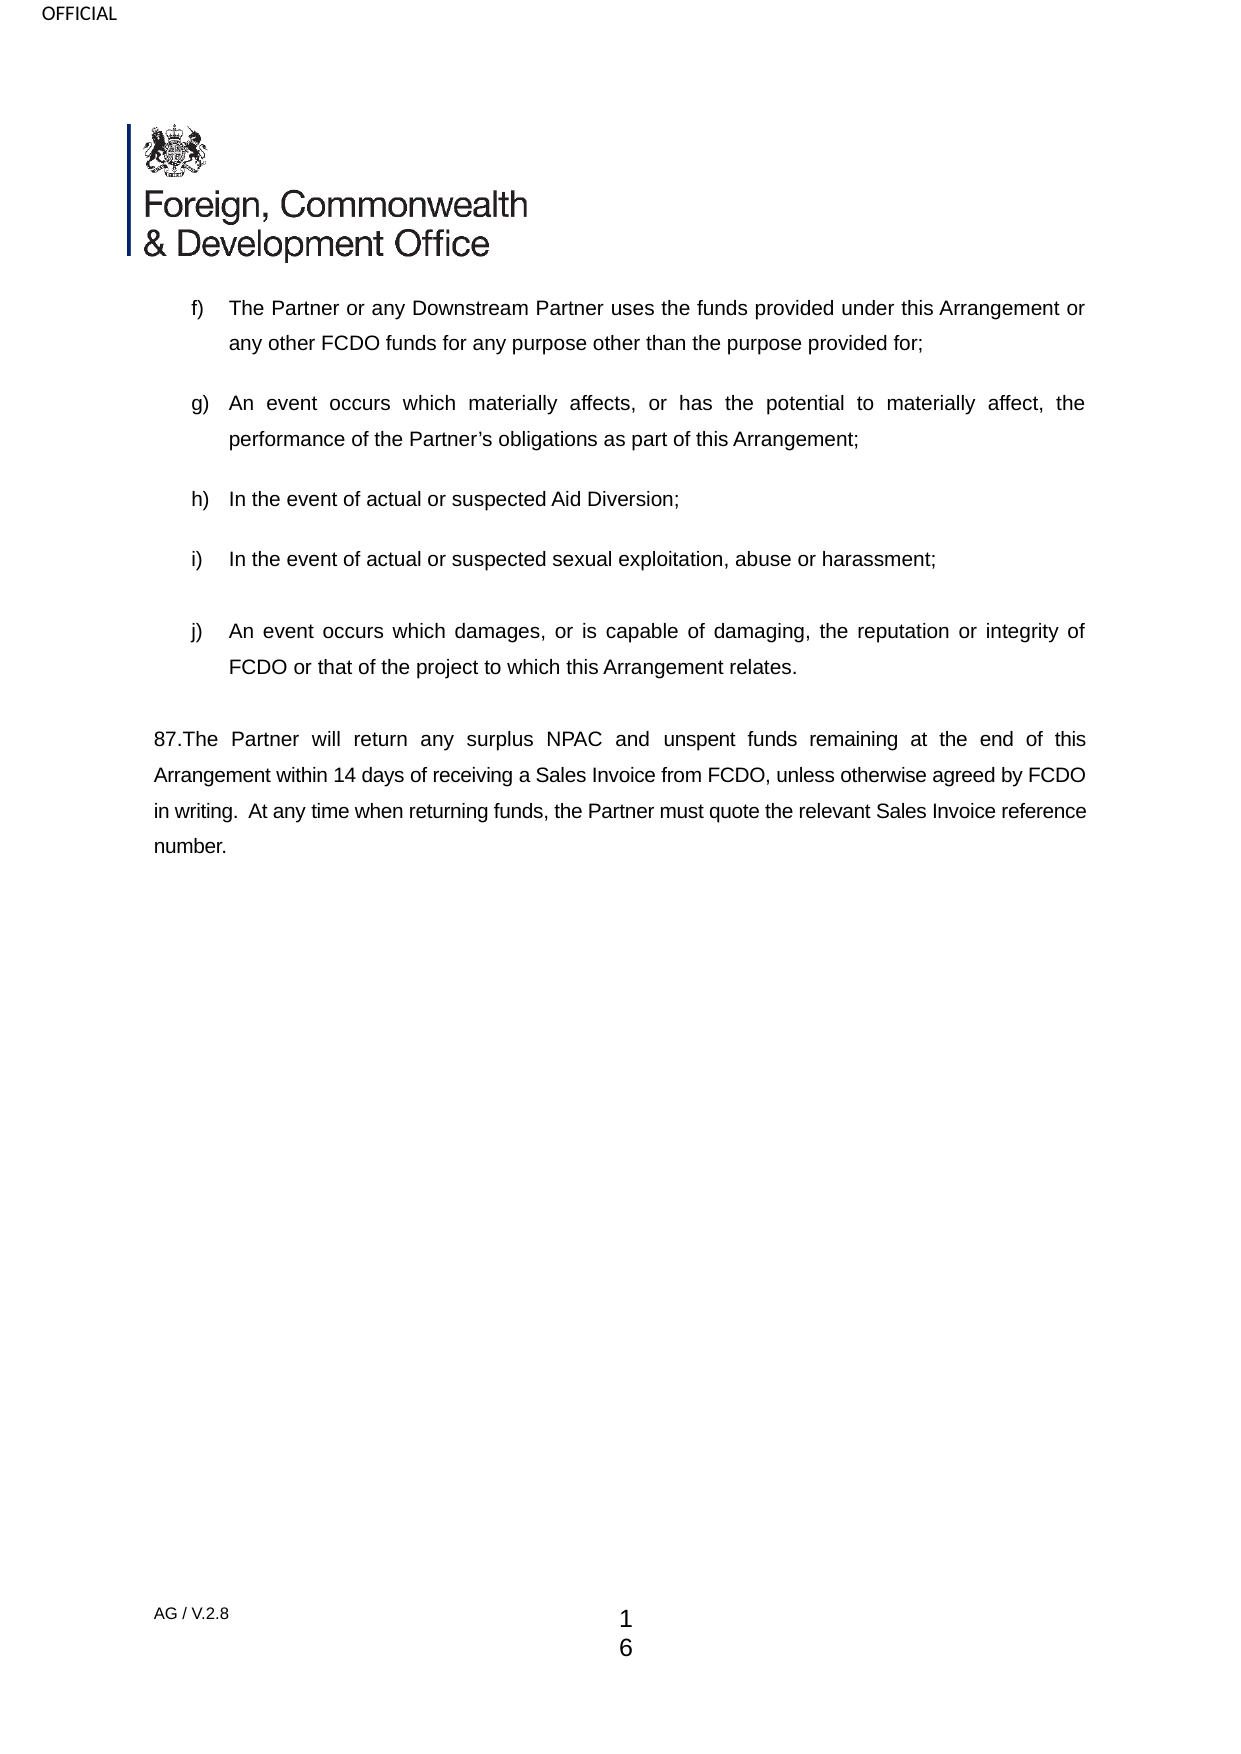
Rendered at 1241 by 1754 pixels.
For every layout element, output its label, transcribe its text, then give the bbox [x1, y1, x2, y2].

list In the event of actual or suspected sexual exploitation, abuse or harassment; [191, 547, 1087, 571]
list The Partner or any Downstream Partner uses the funds provided under this Arrangement or any other FCDO funds for any purpose other than the purpose provided for; [191, 295, 1087, 355]
list In the event of actual or suspected Aid Diversion; [191, 487, 1087, 511]
list An event occurs which materially affects, or has the potential to materially affect, the performance of the Partner’s obligations as part of this Arrangement; [191, 391, 1087, 451]
text 87.The Partner will return any surplus NPAC and unspent funds remaining at the end of this Arrangement within 14 days of receiving a Sales Invoice from FCDO, unless otherwise agreed by FCDO in writing. At any time when returning funds, the Partner must quote the relevant Sales Invoice reference number. [153, 727, 1087, 858]
list An event occurs which damages, or is capable of damaging, the reputation or integrity of FCDO or that of the project to which this Arrangement relates. [191, 619, 1087, 679]
